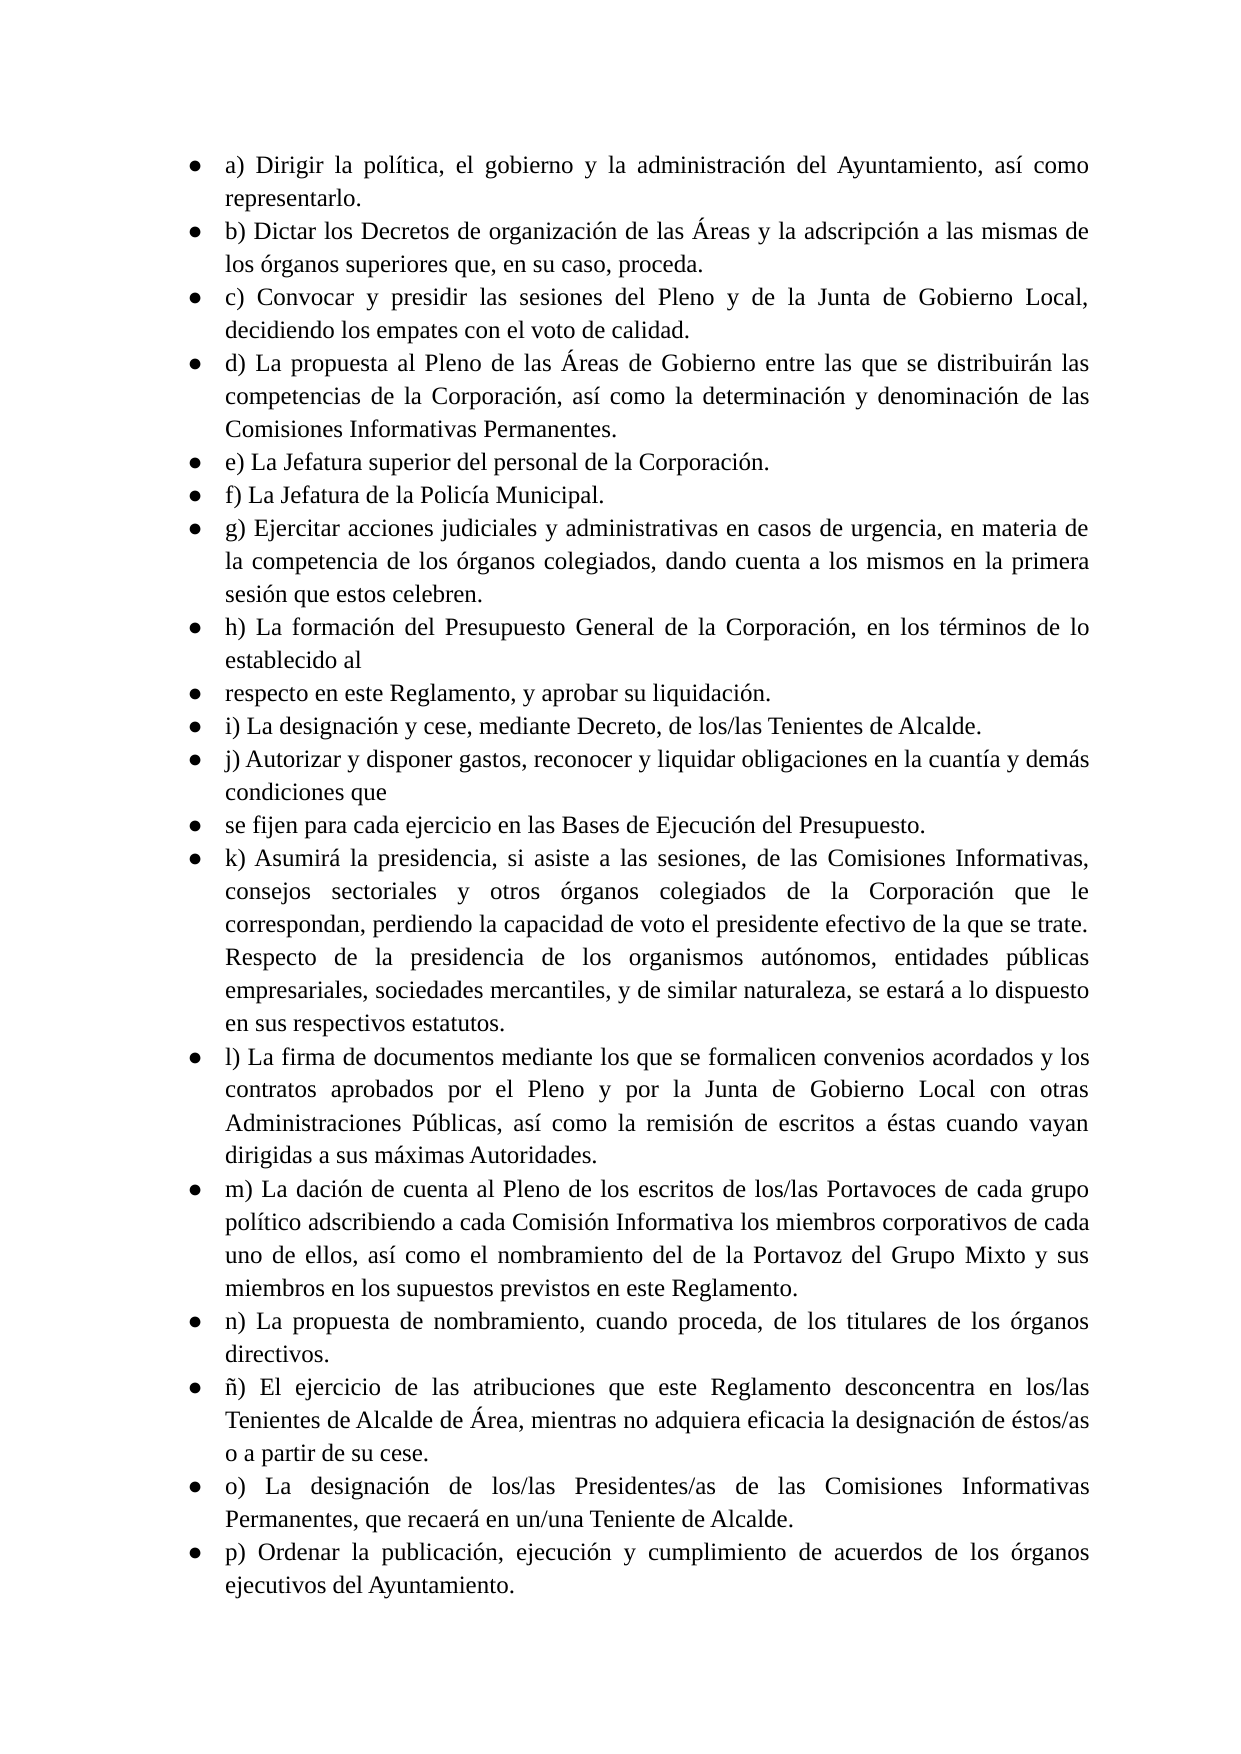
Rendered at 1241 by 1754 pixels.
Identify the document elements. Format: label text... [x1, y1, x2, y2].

list e) La Jefatura superior del personal de la Corporación. [187, 447, 1090, 476]
list b) Dictar los Decretos de organización de las Áreas y la adscripción a las mismas de los órganos superiores que, en su caso, proceda. [187, 216, 1090, 278]
list f) La Jefatura de la Policía Municipal. [187, 480, 1090, 509]
list o) La designación de los/las Presidentes/as de las Comisiones Informativas Permanentes, que recaerá en un/una Teniente de Alcalde. [187, 1471, 1090, 1533]
list i) La designación y cese, mediante Decreto, de los/las Tenientes de Alcalde. [187, 711, 1090, 740]
list p) Ordenar la publicación, ejecución y cumplimiento de acuerdos de los órganos ejecutivos del Ayuntamiento. [187, 1537, 1090, 1599]
list se fijen para cada ejercicio en las Bases de Ejecución del Presupuesto. [187, 810, 1090, 839]
list g) Ejercitar acciones judiciales y administrativas en casos de urgencia, en materia de la competencia de los órganos colegiados, dando cuenta a los mismos en la primera sesión que estos celebren. [187, 513, 1090, 608]
list d) La propuesta al Pleno de las Áreas de Gobierno entre las que se distribuirán las competencias de la Corporación, así como la determinación y denominación de las Comisiones Informativas Permanentes. [187, 348, 1090, 443]
list a) Dirigir la política, el gobierno y la administración del Ayuntamiento, así como representarlo. [187, 150, 1090, 212]
list l) La firma de documentos mediante los que se formalicen convenios acordados y los contratos aprobados por el Pleno y por la Junta de Gobierno Local con otras Administraciones Públicas, así como la remisión de escritos a éstas cuando vayan dirigidas a sus máximas Autoridades. [187, 1042, 1090, 1169]
list k) Asumirá la presidencia, si asiste a las sesiones, de las Comisiones Informativas, consejos sectoriales y otros órganos colegiados de la Corporación que le correspondan, perdiendo la capacidad de voto el presidente efectivo de la que se trate. Respecto de la presidencia de los organismos autónomos, entidades públicas empresariales, sociedades mercantiles, y de similar naturaleza, se estará a lo dispuesto en sus respectivos estatutos. [187, 843, 1090, 1037]
list j) Autorizar y disponer gastos, reconocer y liquidar obligaciones en la cuantía y demás condiciones que [187, 744, 1090, 806]
list m) La dación de cuenta al Pleno de los escritos de los/las Portavoces de cada grupo político adscribiendo a cada Comisión Informativa los miembros corporativos de cada uno de ellos, así como el nombramiento del de la Portavoz del Grupo Mixto y sus miembros en los supuestos previstos en este Reglamento. [187, 1174, 1090, 1301]
list h) La formación del Presupuesto General de la Corporación, en los términos de lo establecido al [187, 612, 1090, 674]
list respecto en este Reglamento, y aprobar su liquidación. [187, 678, 1090, 707]
list n) La propuesta de nombramiento, cuando proceda, de los titulares de los órganos directivos. [187, 1306, 1090, 1367]
list ñ) El ejercicio de las atribuciones que este Reglamento desconcentra en los/las Tenientes de Alcalde de Área, mientras no adquiera eficacia la designación de éstos/as o a partir de su cese. [187, 1372, 1090, 1467]
list c) Convocar y presidir las sesiones del Pleno y de la Junta de Gobierno Local, decidiendo los empates con el voto de calidad. [187, 282, 1090, 344]
